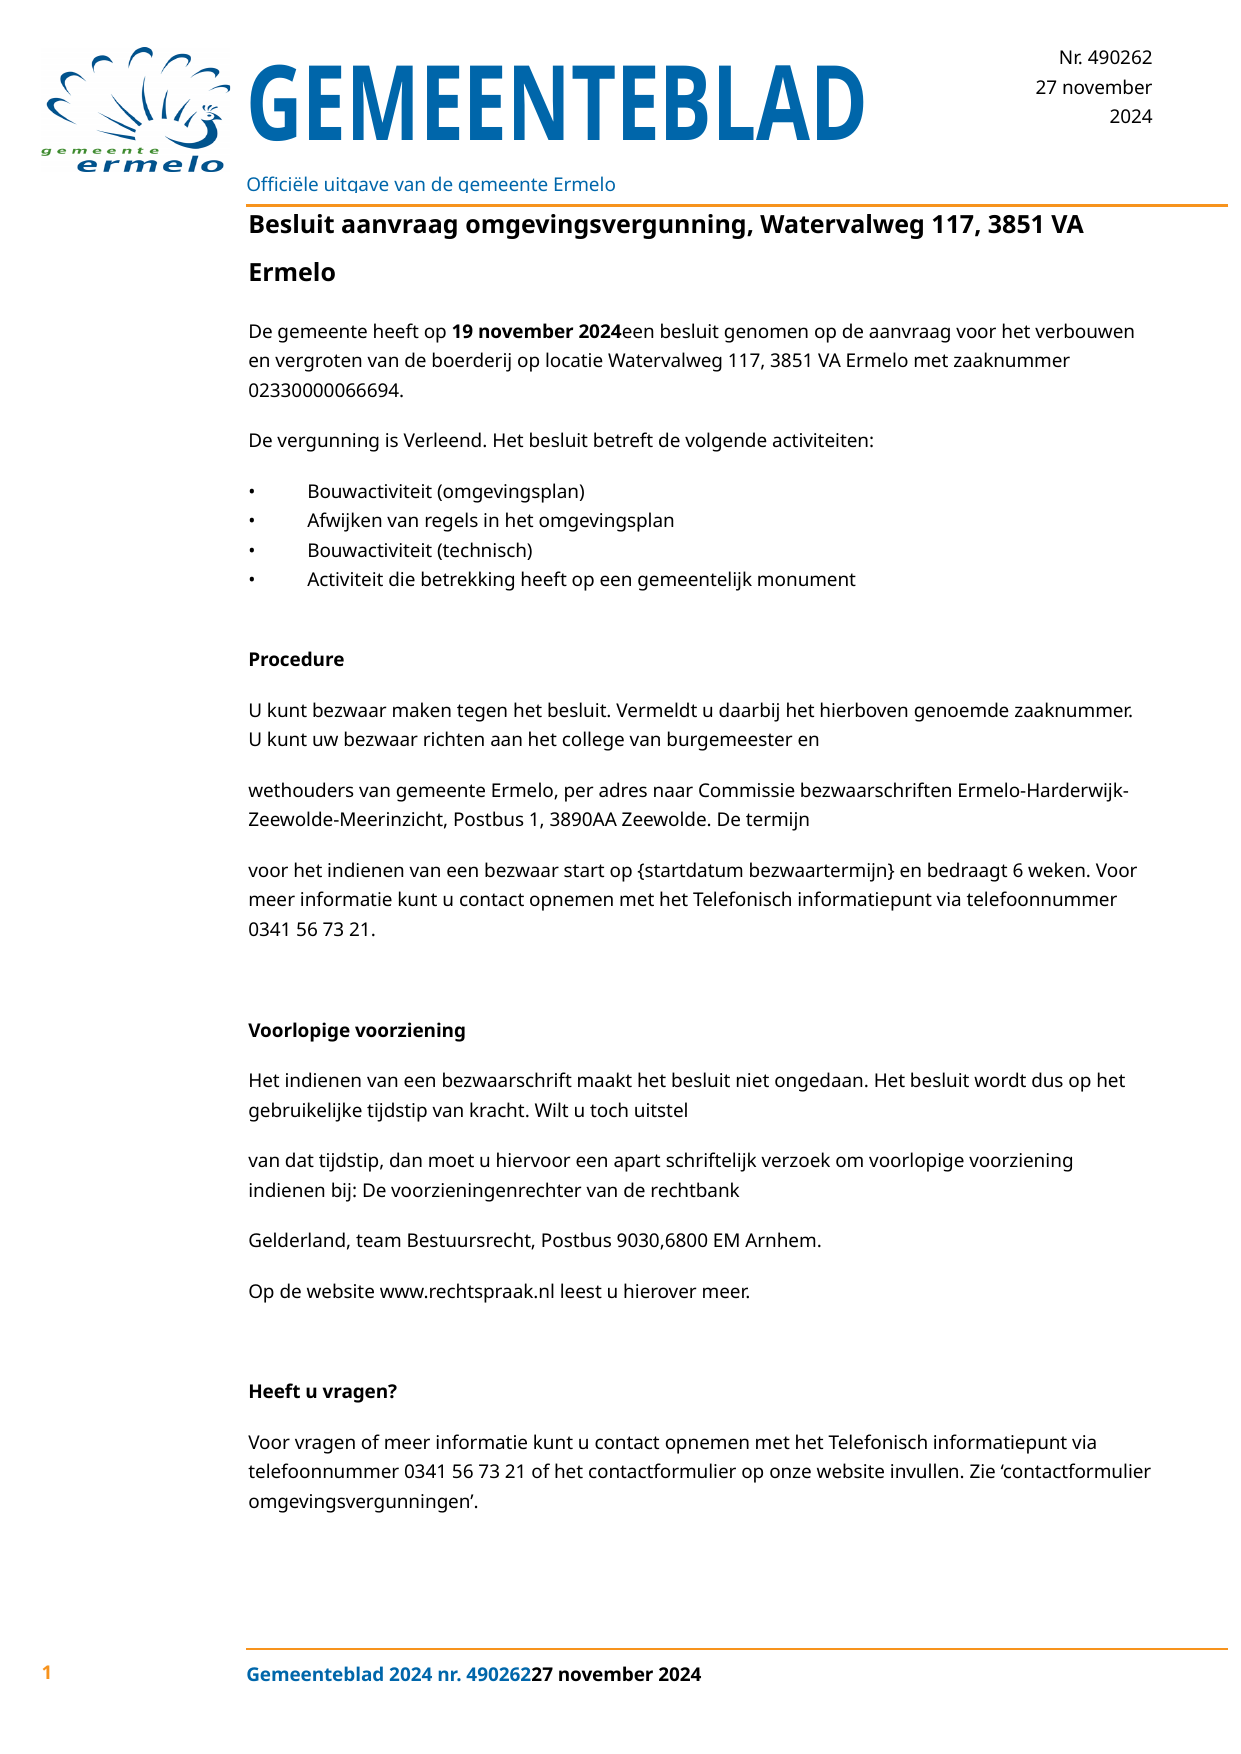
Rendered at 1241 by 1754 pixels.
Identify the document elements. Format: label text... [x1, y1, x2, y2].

text Heeft u vragen? [248, 1379, 1152, 1404]
text voor het indienen van een bezwaar start op {startdatum bezwaartermijn} en bedraagt 6 weken. Voor meer informatie kunt u contact opnemen met het Telefonisch informatiepunt via telefoonnummer 0341 56 73 21. [248, 857, 1152, 942]
list Bouwactiviteit (omgevingsplan) [248, 478, 1152, 504]
text van dat tijdstip, dan moet u hiervoor een apart schriftelijk verzoek om voorlopige voorziening indienen bij: De voorzieningenrechter van de rechtbank [248, 1147, 1152, 1203]
text U kunt bezwaar maken tegen het besluit. Vermeldt u daarbij het hierboven genoemde zaaknummer. U kunt uw bezwaar richten aan het college van burgemeester en [248, 697, 1152, 752]
text De gemeente heeft op 19 november 2024een besluit genomen op de aanvraag voor het verbouwen en vergroten van de boerderij op locatie Watervalweg 117, 3851 VA Ermelo met zaaknummer 02330000066694. [248, 318, 1152, 403]
text De vergunning is Verleend. Het besluit betreft de volgende activiteiten: [248, 427, 1152, 453]
text Voor vragen of meer informatie kunt u contact opnemen met het Telefonisch informatiepunt via telefoonnummer 0341 56 73 21 of het contactformulier op onze website invullen. Zie ‘contactformulier omgevingsvergunningen’. [248, 1429, 1152, 1514]
picture [41, 47, 231, 172]
text Het indienen van een bezwaarschrift maakt het besluit niet ongedaan. Het besluit wordt dus op het gebruikelijke tijdstip van kracht. Wilt u toch uitstel [248, 1067, 1152, 1123]
text wethouders van gemeente Ermelo, per adres naar Commissie bezwaarschriften Ermelo-Harderwijk-Zeewolde-Meerinzicht, Postbus 1, 3890AA Zeewolde. De termijn [248, 777, 1152, 832]
text Besluit aanvraag omgevingsvergunning, Watervalweg 117, 3851 VA Ermelo [248, 207, 1152, 288]
list Bouwactiviteit (technisch) [248, 537, 1152, 563]
list Activiteit die betrekking heeft op een gemeentelijk monument [248, 567, 1152, 592]
text Op de website www.rechtspraak.nl leest u hierover meer. [248, 1278, 1152, 1304]
text Gelderland, team Bestuursrecht, Postbus 9030,6800 EM Arnhem. [248, 1227, 1152, 1253]
list Afwijken van regels in het omgevingsplan [248, 507, 1152, 533]
text Procedure [248, 647, 1152, 672]
text Voorlopige voorziening [248, 1017, 1152, 1043]
